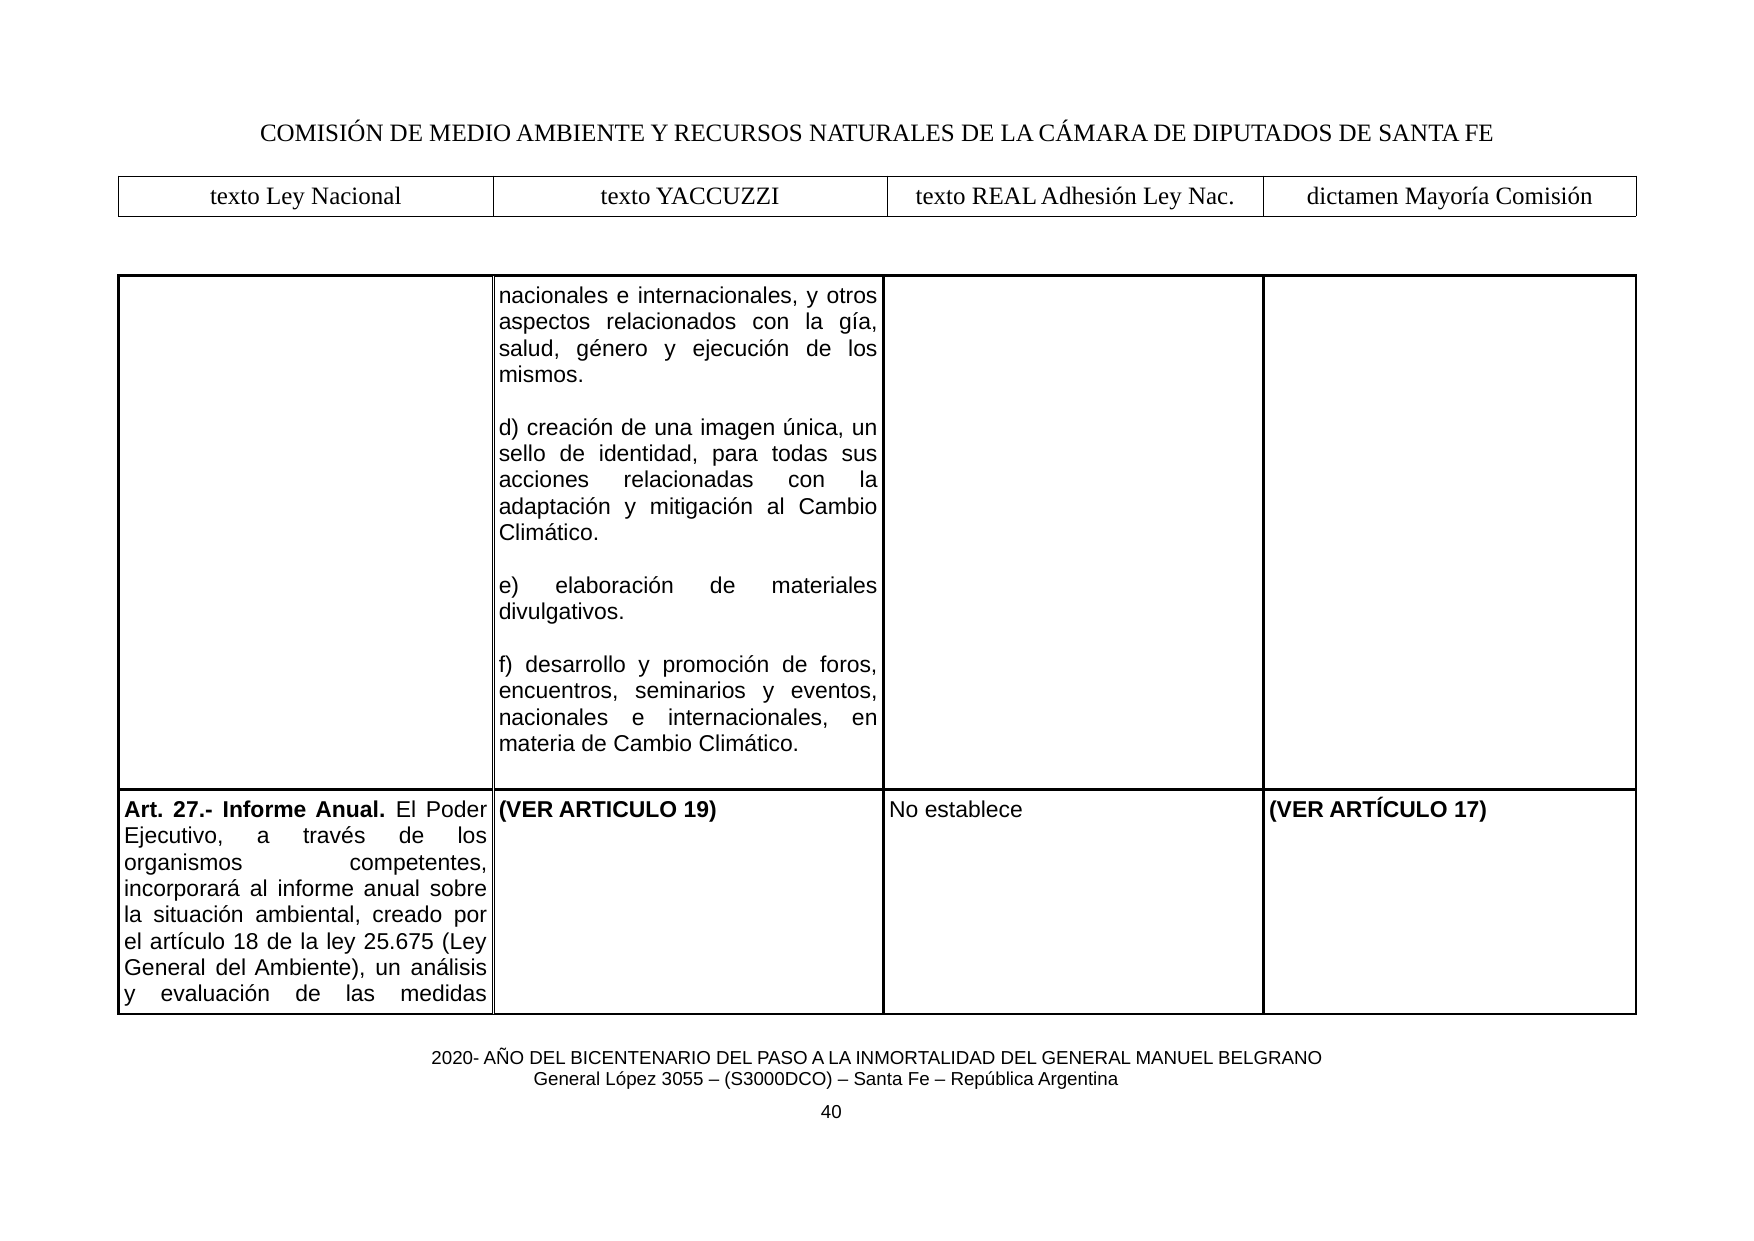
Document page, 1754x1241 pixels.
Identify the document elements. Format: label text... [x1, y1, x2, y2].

table_cell [120, 277, 492, 788]
table_cell [885, 277, 1262, 788]
table_cell No establece [885, 791, 1262, 1012]
table_cell [1265, 277, 1635, 788]
table_cell nacionales e internacionales, y otros aspectos relacionados con la gía, salud, género y ejecución de los mismos. d) creación de una imagen única, un sello de identidad, para todas sus acciones relacionadas con la adaptación y mitigación al Cambio Climático. e) elaboración de materiales divulgativos. f) desarrollo y promoción de foros, encuentros, seminarios y eventos, nacionales e internacionales, en materia de Cambio Climático. [495, 277, 882, 788]
table_cell (VER ARTICULO 19) [495, 791, 882, 1012]
table_cell (VER ARTÍCULO 17) [1265, 791, 1635, 1012]
table_cell Art. 27.- Informe Anual. El Poder Ejecutivo, a través de los organismos competentes, incorporará al informe anual sobre la situación ambiental, creado por el artículo 18 de la ley 25.675 (Ley General del Ambiente), un análisis y evaluación de las medidas [120, 791, 492, 1012]
